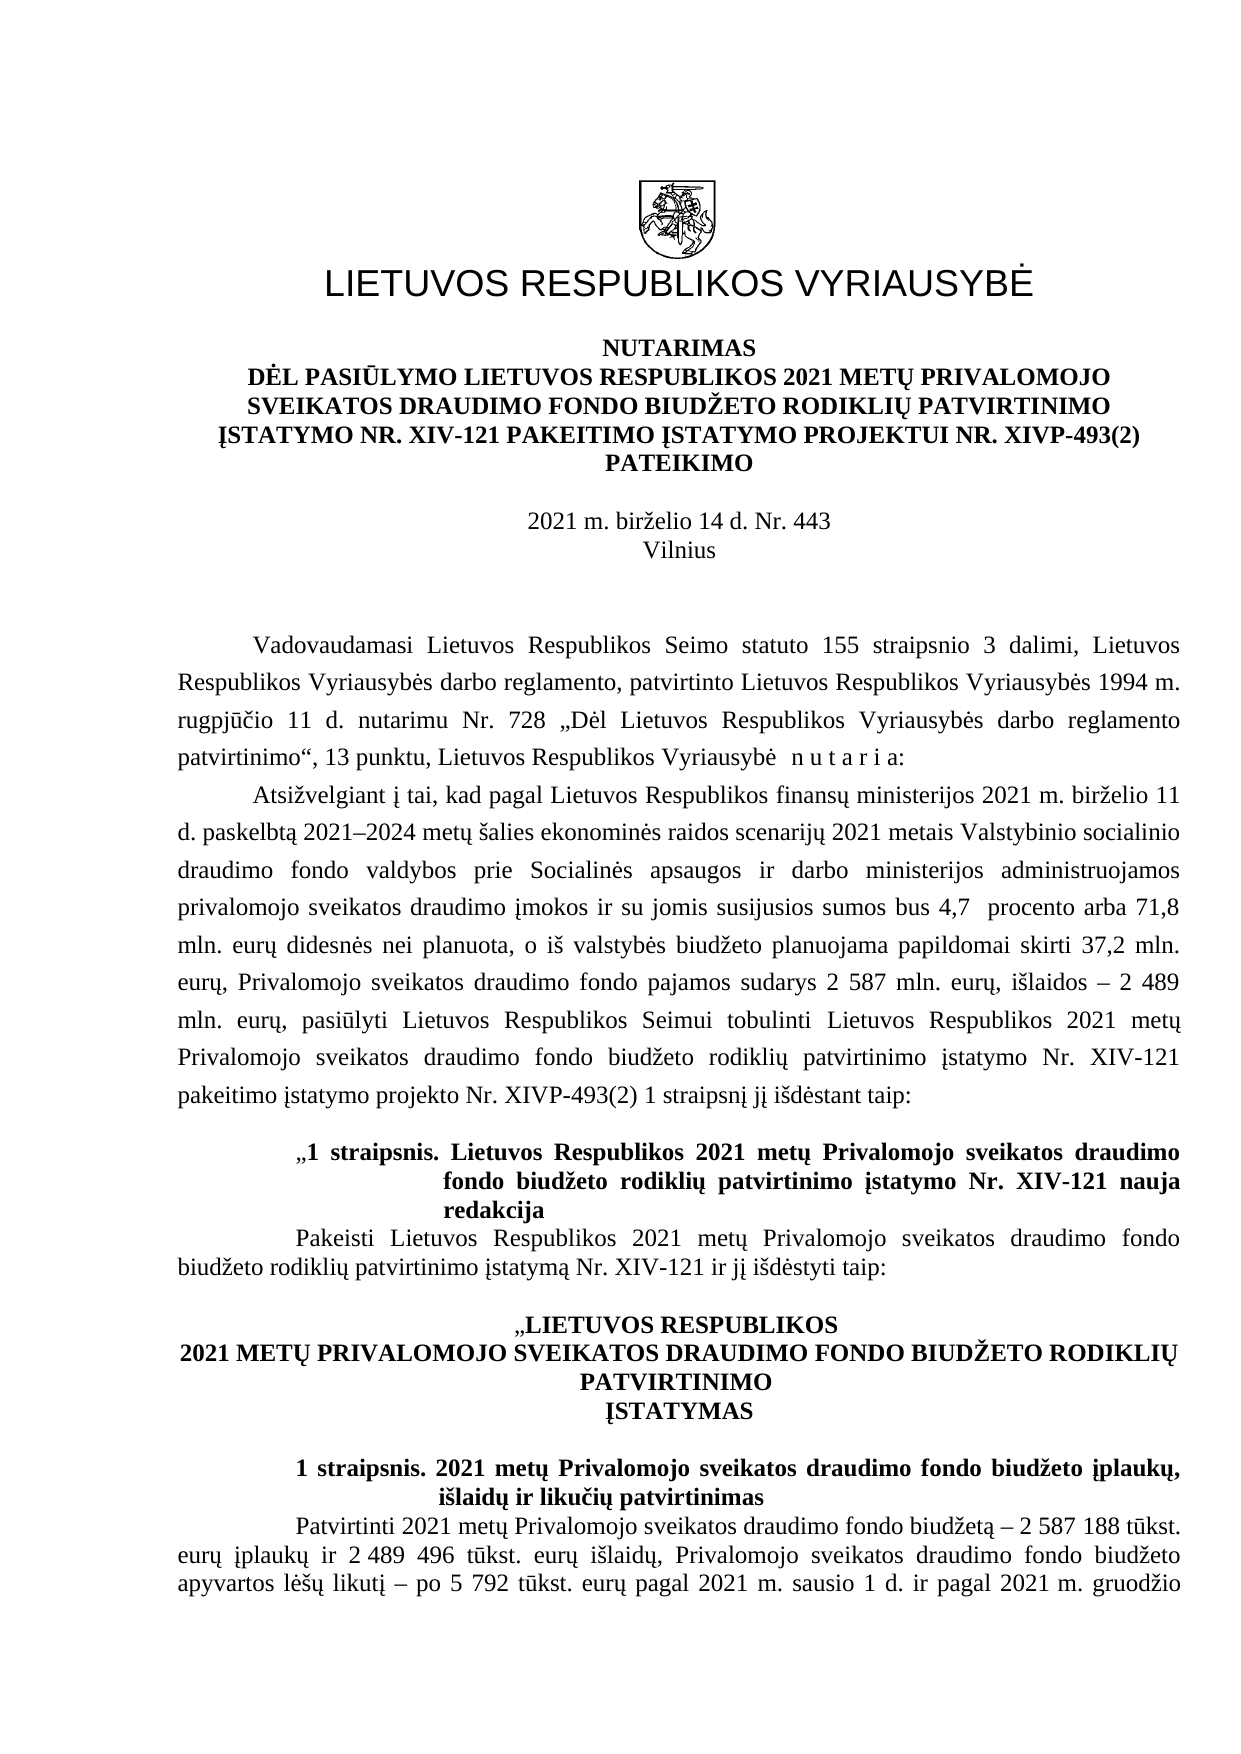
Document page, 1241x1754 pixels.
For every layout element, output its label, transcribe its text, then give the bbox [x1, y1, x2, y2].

text Atsižvelgiant į tai, kad pagal Lietuvos Respublikos finansų ministerijos 2021 m. birželio 11 d. paskelbtą 2021–2024 metų šalies ekonominės raidos scenarijų 2021 metais Valstybinio socialinio draudimo fondo valdybos prie Socialinės apsaugos ir darbo ministerijos administruojamos privalomojo sveikatos draudimo įmokos ir su jomis susijusios sumos bus 4,7 procento arba 71,8 mln. eurų didesnės nei planuota, o iš valstybės biudžeto planuojama papildomai skirti 37,2 mln. eurų, Privalomojo sveikatos draudimo fondo pajamos sudarys 2 587 mln. eurų, išlaidos – 2 489 mln. eurų, pasiūlyti Lietuvos Respublikos Seimui tobulinti Lietuvos Respublikos 2021 metų Privalomojo sveikatos draudimo fondo biudžeto rodiklių patvirtinimo įstatymo Nr. XIV-121 pakeitimo įstatymo projekto Nr. XIVP-493(2) 1 straipsnį jį išdėstant taip: [177, 771, 1181, 1108]
text Lietuvos Respublikos Vyriausybė [177, 262, 1181, 305]
text Pakeisti Lietuvos Respublikos 2021 metų Privalomojo sveikatos draudimo fondo biudžeto rodiklių patvirtinimo įstatymą Nr. XIV-121 ir jį išdėstyti taip: [177, 1223, 1181, 1281]
text Vadovaudamasi Lietuvos Respublikos Seimo statuto 155 straipsnio 3 dalimi, Lietuvos Respublikos Vyriausybės darbo reglamento, patvirtinto Lietuvos Respublikos Vyriausybės 1994 m. rugpjūčio 11 d. nutarimu Nr. 728 „Dėl Lietuvos Respublikos Vyriausybės darbo reglamento patvirtinimo“, 13 punktu, Lietuvos Respublikos Vyriausybė nutaria: [177, 621, 1181, 771]
text Patvirtinti 2021 metų Privalomojo sveikatos draudimo fondo biudžetą – 2 587 188 tūkst. eurų įplaukų ir 2 489 496 tūkst. eurų išlaidų, Privalomojo sveikatos draudimo fondo biudžeto apyvartos lėšų likutį – po 5 792 tūkst. eurų pagal 2021 m. sausio 1 d. ir pagal 2021 m. gruodžio [177, 1511, 1181, 1597]
text 1 straipsnis. 2021 metų Privalomojo sveikatos draudimo fondo biudžeto įplaukų, išlaidų ir likučių patvirtinimas [295, 1453, 1181, 1511]
text Vilnius [177, 535, 1181, 563]
text „LIETUVOS RESPUBLIKOS [177, 1310, 1181, 1338]
text 2021 m. birželio 14 d. Nr. 443 [177, 506, 1181, 535]
text ĮSTATYMAS [177, 1396, 1181, 1425]
text 2021 METŲ PRIVALOMOJO SVEIKATOS DRAUDIMO FONDO BIUDŽETO RODIKLIŲ PATVIRTINIMO [177, 1338, 1181, 1396]
text nutarimas [177, 333, 1181, 362]
text „1 straipsnis. Lietuvos Respublikos 2021 metų Privalomojo sveikatos draudimo fondo biudžeto rodiklių patvirtinimo įstatymo Nr. XIV-121 nauja redakcija [295, 1137, 1181, 1223]
text DĖL PASIŪLYMO LIETUVOS RESPUBLIKOS 2021 METŲ PRIVALOMOJO SVEIKATOS DRAUDIMO FONDO BIUDŽETO RODIKLIŲ PATVIRTINIMO ĮSTATYMO NR. XIV-121 PAKEITIMO ĮSTATYMO PROJEKTUI NR. XIVP-493(2) PATEIKIMO [177, 362, 1181, 477]
